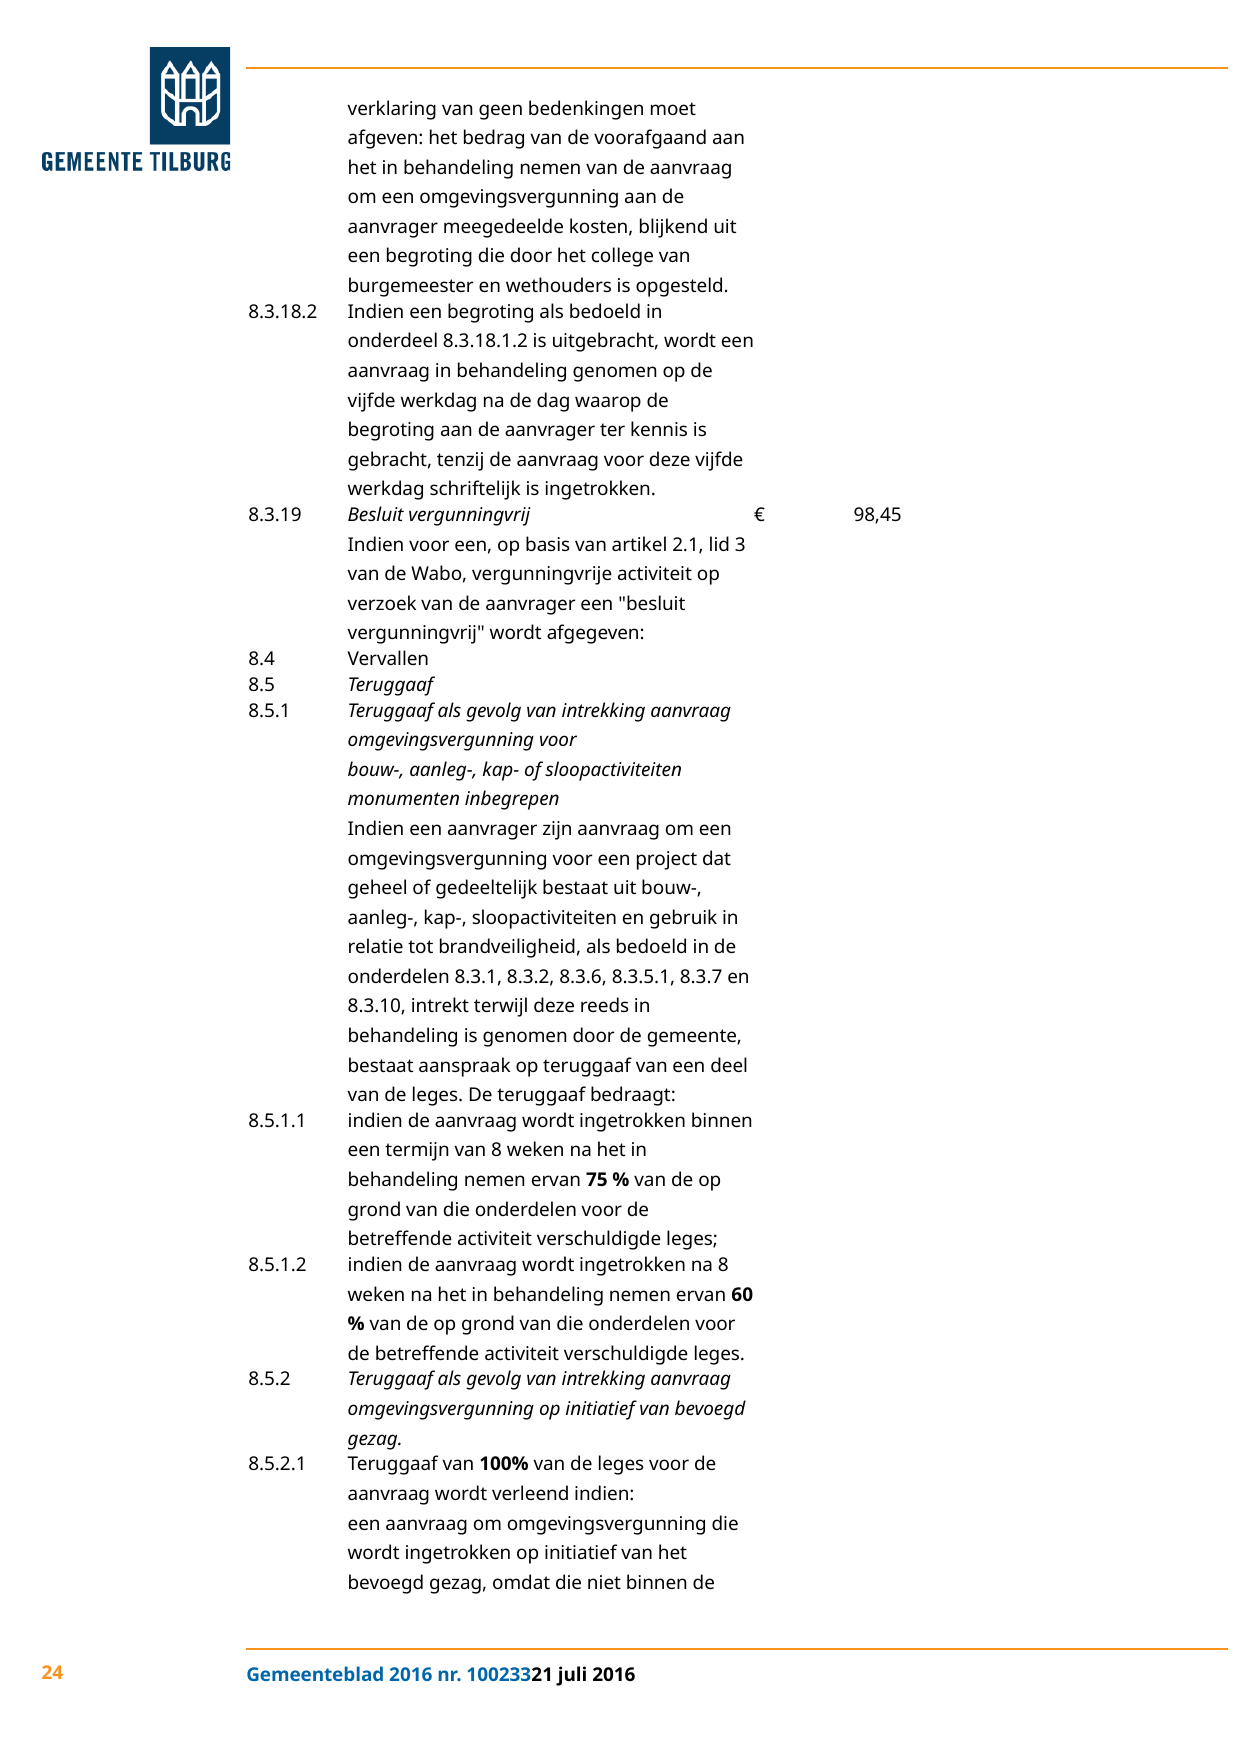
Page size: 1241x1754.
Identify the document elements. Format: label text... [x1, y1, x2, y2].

table_cell Indien een begroting als bedoeld in onderdeel 8.3.18.1.2 is uitgebracht, wordt een aanvraag in behandeling genomen op de vijfde werkdag na de dag waarop de begroting aan de aanvrager ter kennis is gebracht, tenzij de aanvraag voor deze vijfde werkdag schriftelijk is ingetrokken. [348, 298, 754, 501]
table_cell [754, 298, 853, 501]
table_cell [754, 645, 853, 671]
table_cell [853, 671, 1052, 697]
table_cell [754, 1107, 853, 1251]
table_cell [853, 95, 1052, 298]
table_cell [853, 1366, 1052, 1451]
table_cell 8.5.2.1 [248, 1451, 347, 1594]
table_cell 8.5.2 [248, 1366, 347, 1451]
table_cell [754, 1251, 853, 1366]
table_cell [853, 697, 1052, 1107]
table_cell [754, 697, 853, 1107]
table_cell 8.3.19 [248, 501, 347, 645]
table_cell [853, 1107, 1052, 1251]
table_cell [754, 671, 853, 697]
table_cell [853, 645, 1052, 671]
table_cell Teruggaaf [348, 671, 754, 697]
table_cell 8.5 [248, 671, 347, 697]
table_cell indien de aanvraag wordt ingetrokken na 8 weken na het in behandeling nemen ervan 60 % van de op grond van die onderdelen voor de betreffende activiteit verschuldigde leges. [348, 1251, 754, 1366]
table_cell Teruggaaf als gevolg van intrekking aanvraag omgevingsvergunning voor bouw-, aanleg-, kap- of sloopactiviteiten monumenten inbegrepen Indien een aanvrager zijn aanvraag om een omgevingsvergunning voor een project dat geheel of gedeeltelijk bestaat uit bouw-, aanleg-, kap-, sloopactiviteiten en gebruik in relatie tot brandveiligheid, als bedoeld in de onderdelen 8.3.1, 8.3.2, 8.3.6, 8.3.5.1, 8.3.7 en 8.3.10, intrekt terwijl deze reeds in behandeling is genomen door de gemeente, bestaat aanspraak op teruggaaf van een deel van de leges. De teruggaaf bedraagt: [348, 697, 754, 1107]
table_cell verklaring van geen bedenkingen moet afgeven: het bedrag van de voorafgaand aan het in behandeling nemen van de aanvraag om een omgevingsvergunning aan de aanvrager meegedeelde kosten, blijkend uit een begroting die door het college van burgemeester en wethouders is opgesteld. [348, 95, 754, 298]
table_cell 8.5.1.1 [248, 1107, 347, 1251]
picture [41, 47, 231, 172]
table_cell 8.4 [248, 645, 347, 671]
table_cell [754, 1451, 853, 1594]
table_cell Teruggaaf van 100% van de leges voor de aanvraag wordt verleend indien: een aanvraag om omgevingsvergunning die wordt ingetrokken op initiatief van het bevoegd gezag, omdat die niet binnen de [348, 1451, 754, 1594]
table_cell [853, 1251, 1052, 1366]
table_cell [754, 95, 853, 298]
table_cell Teruggaaf als gevolg van intrekking aanvraag omgevingsvergunning op initiatief van bevoegd gezag. [348, 1366, 754, 1451]
table_cell [853, 298, 1052, 501]
table_cell Besluit vergunningvrij Indien voor een, op basis van artikel 2.1, lid 3 van de Wabo, vergunningvrije activiteit op verzoek van de aanvrager een "besluit vergunningvrij" wordt afgegeven: [348, 501, 754, 645]
table_cell [754, 1366, 853, 1451]
table_cell Vervallen [348, 645, 754, 671]
table_cell indien de aanvraag wordt ingetrokken binnen een termijn van 8 weken na het in behandeling nemen ervan 75 % van de op grond van die onderdelen voor de betreffende activiteit verschuldigde leges; [348, 1107, 754, 1251]
table_cell [248, 95, 347, 298]
table_cell [853, 1451, 1052, 1594]
table_cell 8.5.1.2 [248, 1251, 347, 1366]
table_cell € [754, 501, 853, 645]
table_cell 8.5.1 [248, 697, 347, 1107]
table_cell 8.3.18.2 [248, 298, 347, 501]
table_cell 98,45 [853, 501, 1052, 645]
